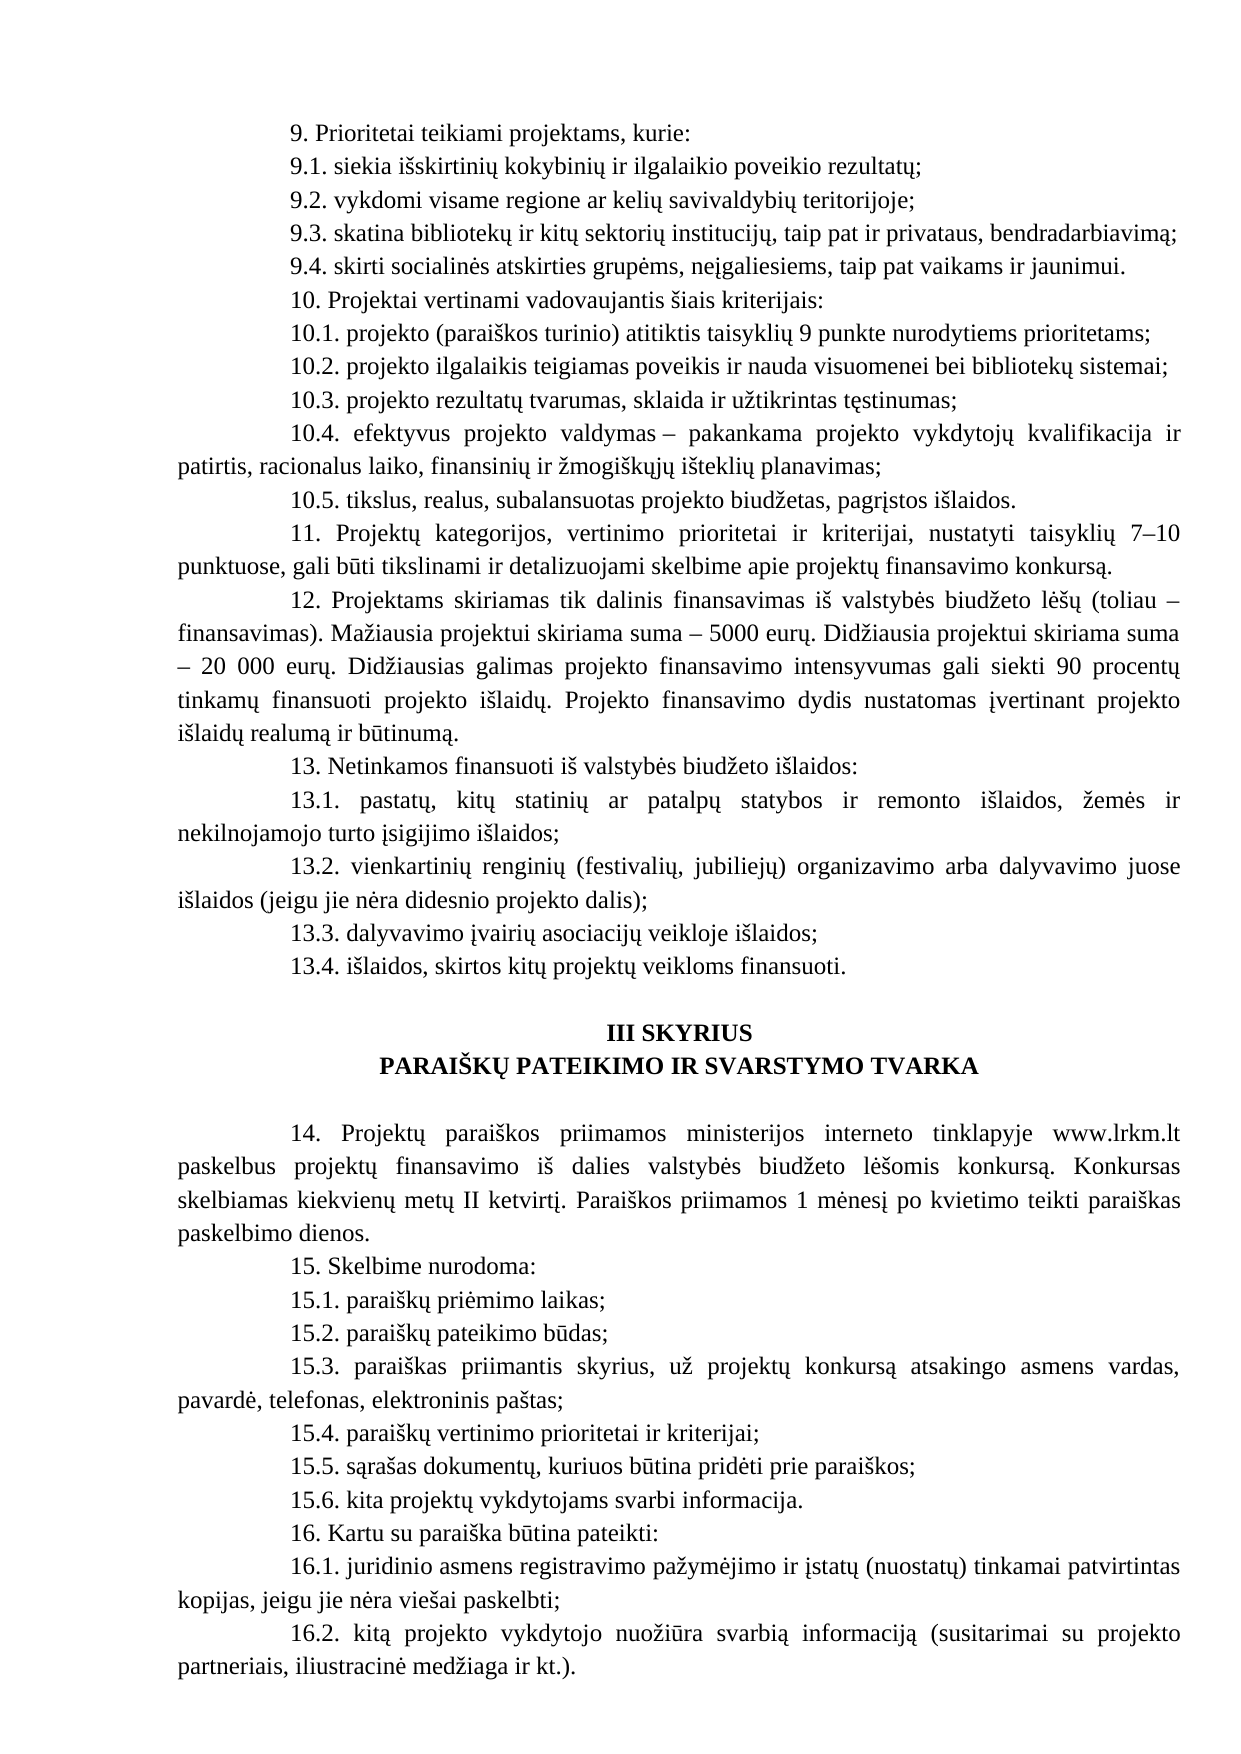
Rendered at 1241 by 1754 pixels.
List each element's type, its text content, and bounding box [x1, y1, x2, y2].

text 15.5. sąrašas dokumentų, kuriuos būtina pridėti prie paraiškos; [177, 1451, 1181, 1480]
text 13. Netinkamos finansuoti iš valstybės biudžeto išlaidos: [177, 751, 1181, 780]
text 12. Projektams skiriamas tik dalinis finansavimas iš valstybės biudžeto lėšų (toliau – finansavimas). Mažiausia projektui skiriama suma – 5000 eurų. Didžiausia projektui skiriama suma – 20 000 eurų. Didžiausias galimas projekto finansavimo intensyvumas gali siekti 90 procentų tinkamų finansuoti projekto išlaidų. Projekto finansavimo dydis nustatomas įvertinant projekto išlaidų realumą ir būtinumą. [177, 585, 1181, 747]
text 9. Prioritetai teikiami projektams, kurie: [177, 118, 1181, 147]
text 10.2. projekto ilgalaikis teigiamas poveikis ir nauda visuomenei bei bibliotekų sistemai; [177, 351, 1181, 380]
text III skyrius [177, 1018, 1181, 1047]
text 10.1. projekto (paraiškos turinio) atitiktis taisyklių 9 punkte nurodytiems prioritetams; [177, 318, 1181, 347]
text 13.1. pastatų, kitų statinių ar patalpų statybos ir remonto išlaidos, žemės ir nekilnojamojo turto įsigijimo išlaidos; [177, 785, 1181, 847]
text 9.2. vykdomi visame regione ar kelių savivaldybių teritorijoje; [177, 185, 1181, 213]
text 15.1. paraiškų priėmimo laikas; [177, 1285, 1181, 1313]
text 15.4. paraiškų vertinimo prioritetai ir kriterijai; [177, 1418, 1181, 1447]
text 9.1. siekia išskirtinių kokybinių ir ilgalaikio poveikio rezultatų; [177, 151, 1181, 180]
text 15. Skelbime nurodoma: [177, 1251, 1181, 1280]
text 10.3. projekto rezultatų tvarumas, sklaida ir užtikrintas tęstinumas; [177, 385, 1181, 413]
text 13.4. išlaidos, skirtos kitų projektų veikloms finansuoti. [177, 951, 1181, 980]
text 13.2. vienkartinių renginių (festivalių, jubiliejų) organizavimo arba dalyvavimo juose išlaidos (jeigu jie nėra didesnio projekto dalis); [177, 851, 1181, 913]
text 15.6. kita projektų vykdytojams svarbi informacija. [177, 1485, 1181, 1513]
text 10.5. tikslus, realus, subalansuotas projekto biudžetas, pagrįstos išlaidos. [177, 485, 1181, 513]
text 13.3. dalyvavimo įvairių asociacijų veikloje išlaidos; [177, 918, 1181, 947]
text 16.2. kitą projekto vykdytojo nuožiūra svarbią informaciją (susitarimai su projekto partneriais, iliustracinė medžiaga ir kt.). [177, 1618, 1181, 1680]
text 16. Kartu su paraiška būtina pateikti: [177, 1518, 1181, 1547]
text 11. Projektų kategorijos, vertinimo prioritetai ir kriterijai, nustatyti taisyklių 7–10 punktuose, gali būti tikslinami ir detalizuojami skelbime apie projektų finansavimo konkursą. [177, 518, 1181, 580]
text 14. Projektų paraiškos priimamos ministerijos interneto tinklapyje www.lrkm.lt paskelbus projektų finansavimo iš dalies valstybės biudžeto lėšomis konkursą. Konkursas skelbiamas kiekvienų metų II ketvirtį. Paraiškos priimamos 1 mėnesį po kvietimo teikti paraiškas paskelbimo dienos. [177, 1118, 1181, 1247]
text 15.2. paraiškų pateikimo būdas; [177, 1318, 1181, 1347]
text 16.1. juridinio asmens registravimo pažymėjimo ir įstatų (nuostatų) tinkamai patvirtintas kopijas, jeigu jie nėra viešai paskelbti; [177, 1551, 1181, 1613]
text 10. Projektai vertinami vadovaujantis šiais kriterijais: [177, 285, 1181, 313]
text 15.3. paraiškas priimantis skyrius, už projektų konkursą atsakingo asmens vardas, pavardė, telefonas, elektroninis paštas; [177, 1351, 1181, 1413]
text PARAIŠKŲ PATEIKIMO IR SVARSTYMO TVARKA [177, 1051, 1181, 1080]
text 10.4. efektyvus projekto valdymas – pakankama projekto vykdytojų kvalifikacija ir patirtis, racionalus laiko, finansinių ir žmogiškųjų išteklių planavimas; [177, 418, 1181, 480]
text 9.3. skatina bibliotekų ir kitų sektorių institucijų, taip pat ir privataus, bendradarbiavimą; [177, 218, 1181, 247]
text 9.4. skirti socialinės atskirties grupėms, neįgaliesiems, taip pat vaikams ir jaunimui. [177, 251, 1181, 280]
